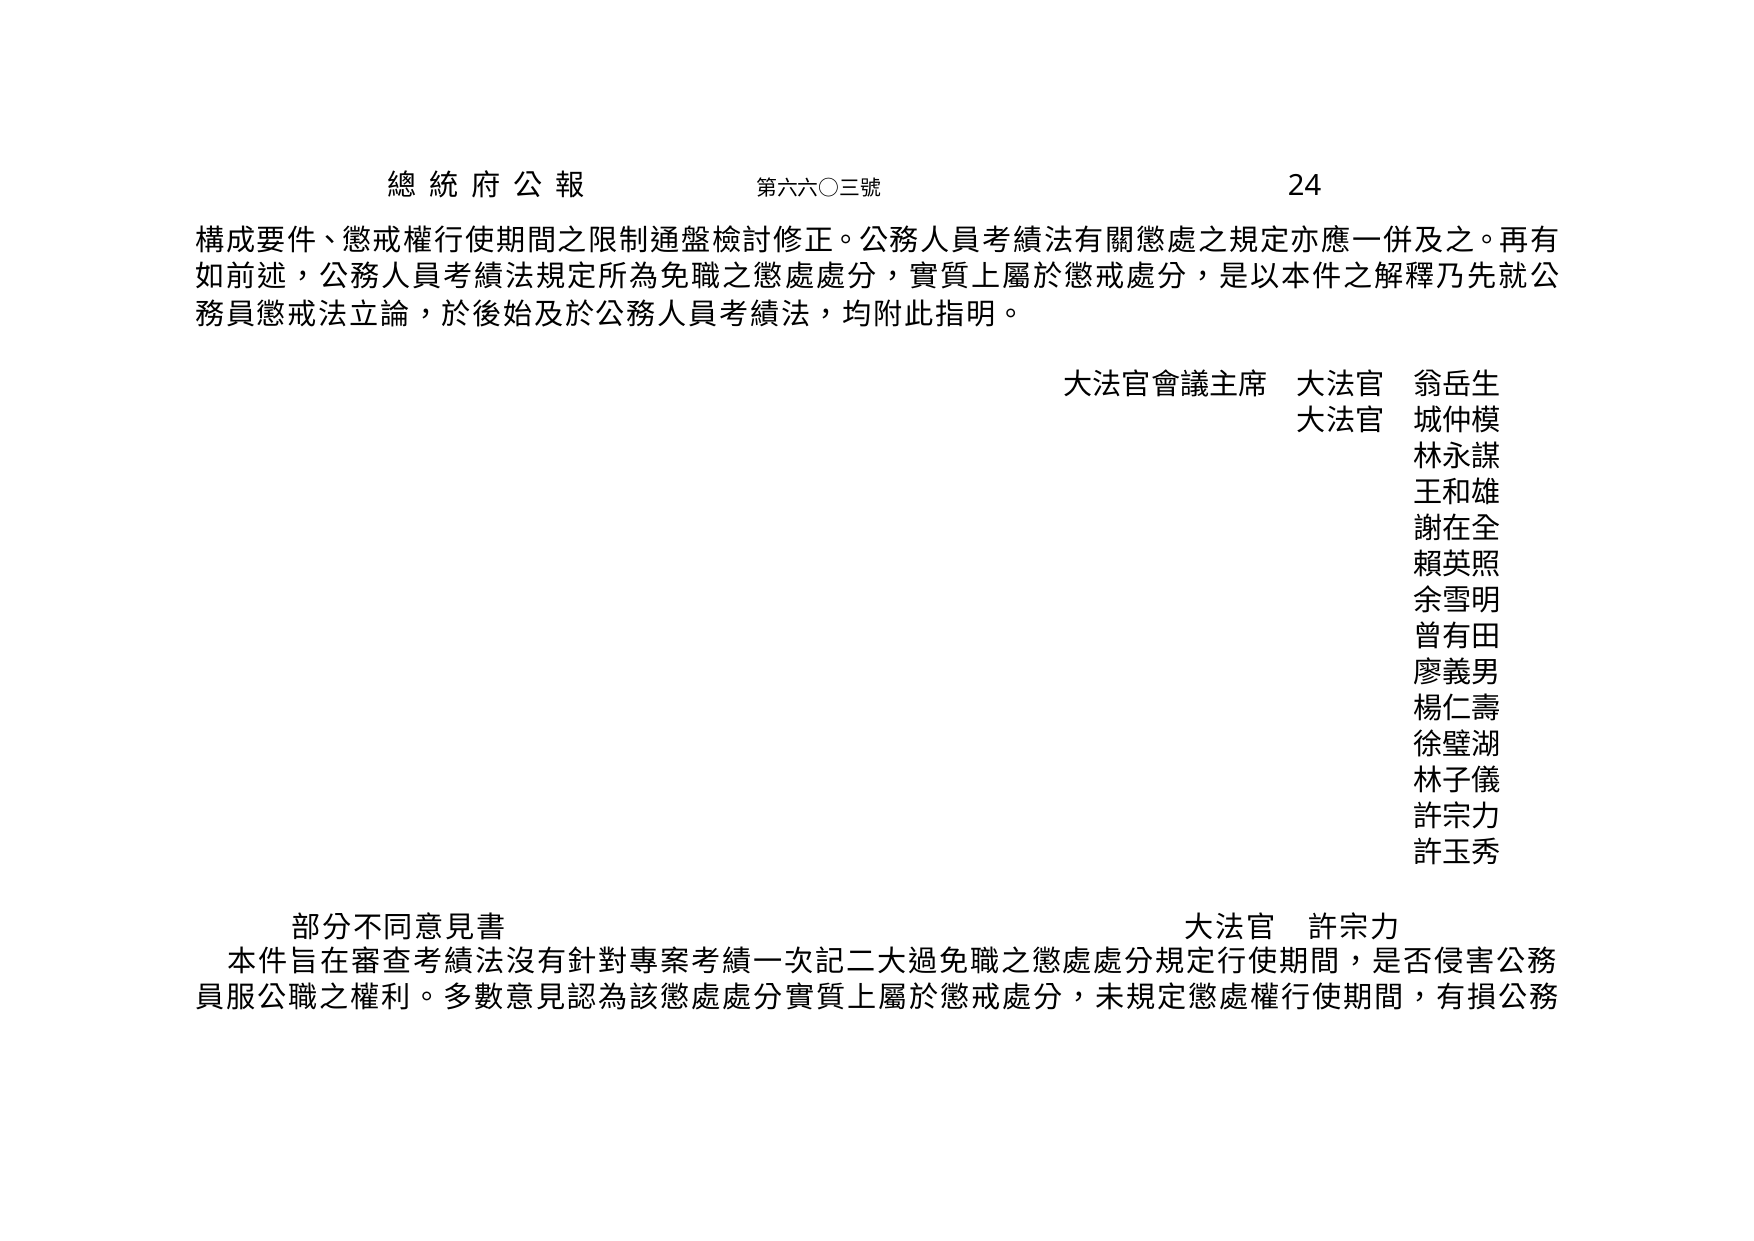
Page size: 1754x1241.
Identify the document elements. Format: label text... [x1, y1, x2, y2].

text 賴英照 [195, 546, 1501, 582]
text 余雪明 [195, 582, 1501, 618]
text 謝在全 [195, 510, 1501, 546]
text 大法官會議主席 大法官 翁岳生 [195, 366, 1501, 402]
text 徐璧湖 [195, 726, 1501, 762]
text 楊仁壽 [195, 690, 1501, 726]
text 大法官 城仲模 [195, 402, 1501, 438]
text 部分不同意見書 大法官 許宗力 [291, 906, 1559, 942]
text 本件旨在審查考績法沒有針對專案考績一次記二大過免職之懲處處分規定行使期間，是否侵害公務員服公職之權利。多數意見認為該懲處處分實質上屬於懲戒處分，未規定懲處權行使期間，有損公務員權益及法秩序安定。為貫徹憲法上對公務員權益之保障，有關公務員懲處權行使期間，應類推適用懲戒法相關規定。惟懲戒法未依違法失職及懲戒處分種類區分長短不同懲戒時效，一概以十年為懲戒權行使期間，與比例原則未盡相符，有關機關應通盤檢討修正。考績法有關懲處之規定亦應一併及之。本席對專案考績免職處分屬實質懲戒，以及懲戒權與懲處權之行使都應有行使期間之限制之看法，敬表同意。但就考績法專案考績一次記二大過免職之懲處處分本身是否違憲的前提問題，乃至於懲處權之行使期間是否應類推適用懲戒法相關規定之問題等，則有不同看法。爰提部分不同意見書如後： [195, 942, 1559, 1014]
text 林永謀 [195, 438, 1501, 474]
text 許玉秀 [195, 834, 1501, 870]
text 憲法第十八條規定人民有服公職之權，旨在保障人民得依法擔任一定職務從事公務，國家自應建立相關制度予以規範。國家對公務員違法失職行為固應予懲罰，惟為避免對涉有違失之公務員應否予以懲戒，長期處於不確定狀態，實不利於維持法秩序之安定，亦不易獲致公平之結果，故懲戒權於經過相當期間不行使者，即不應再予追究，以維護公務員之權益及法秩序之安定。公務員違反七十六年一月十四日訂定發布之公務人員考績法施行細則第十四條第一項第二款第七目關於挑撥離間或破壞紀律，情節重大者，一次記二大過免職之規定，其服務機關依七十九年十二月二十八日修正公布之公務人員考績法第十二條第一項第二款規定所為免職之懲處處分，為限制人民服公職之權利，實質上屬於懲戒處分（本院釋字第四九一號解釋參照），同法未設懲處權行使期間之規定，是公務人員應受免職懲處之違法失職行為，自行為終了之日起經過一定繼續期間未受懲處，服務機關仍得據此行為追溯究問考評公務人員，而予免職處分，有違前開意旨，為貫徹憲法上對公務員權益之保障，有關公務員懲處權之行使期間，應類推適用公務員懲戒法相關規定。又查對公務員違法失職之行為，公務員懲戒法設有申誡、記過、減俸、降級、休職與撤職輕重不同之懲戒處分，其概以十年為懲戒權行使期間，未分別違法之失職行為性質及其懲戒之種類而設合理之規定，與比例原則未盡相符，有關機關應就公務員懲戒構成要件、懲戒權行使期間之限制通盤檢討修正。公務人員考績法有關懲處之規定亦應一併及之。再有如前述，公務人員考績法規定所為免職之懲處處分，實質上屬於懲戒處分，是以本件之解釋乃先就公務員懲戒法立論，於後始及於公務人員考績法，均附此指明。 [195, 221, 1559, 329]
text 曾有田 [195, 618, 1501, 654]
text 王和雄 [195, 474, 1501, 510]
text 林子儀 [195, 762, 1501, 798]
text 廖義男 [195, 654, 1501, 690]
text 許宗力 [195, 798, 1501, 834]
